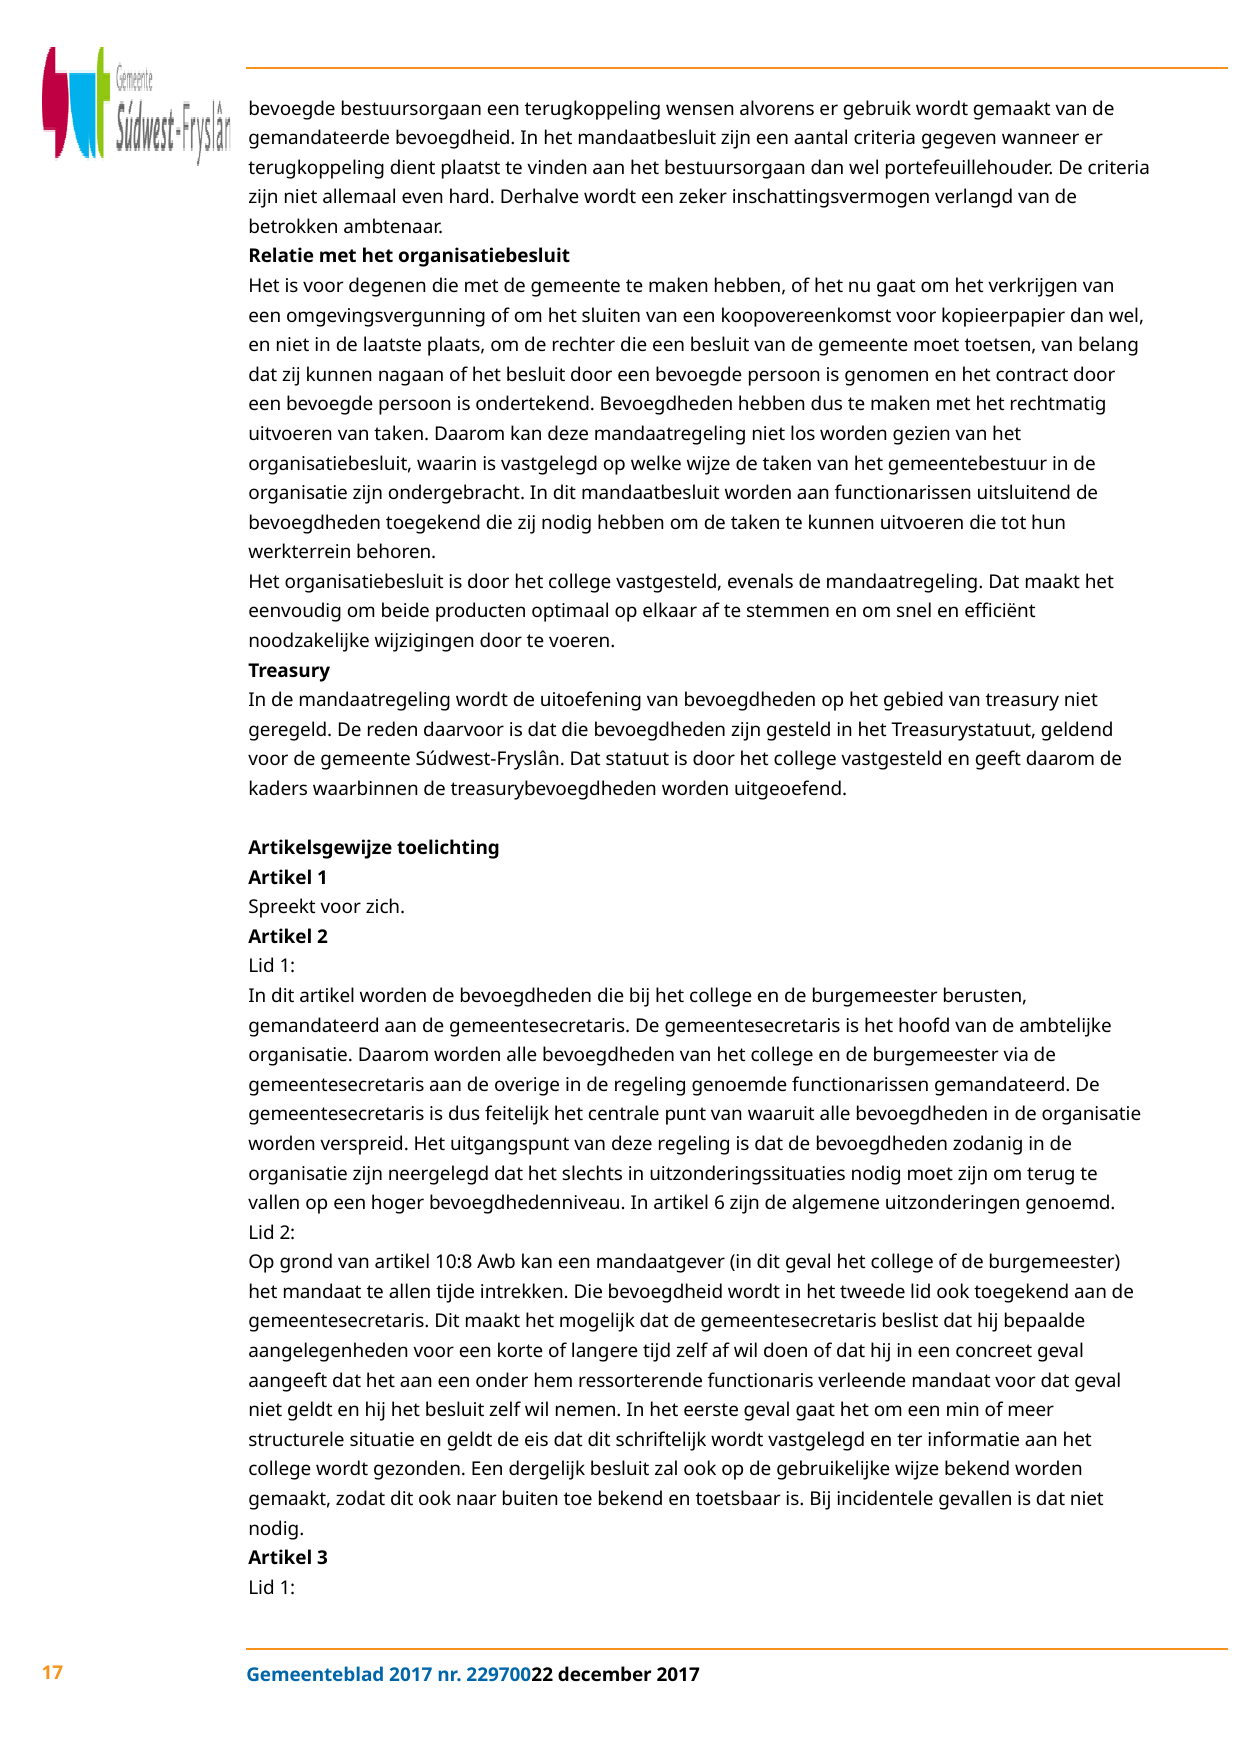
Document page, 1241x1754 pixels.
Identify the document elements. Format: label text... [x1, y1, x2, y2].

text Lid 2: [248, 1219, 1152, 1245]
text Het is voor degenen die met de gemeente te maken hebben, of het nu gaat om het verkrijgen van een omgevingsvergunning of om het sluiten van een koopovereenkomst voor kopieerpapier dan wel, en niet in de laatste plaats, om de rechter die een besluit van de gemeente moet toetsen, van belang dat zij kunnen nagaan of het besluit door een bevoegde persoon is genomen en het contract door een bevoegde persoon is ondertekend. Bevoegdheden hebben dus te maken met het rechtmatig uitvoeren van taken. Daarom kan deze mandaatregeling niet los worden gezien van het organisatiebesluit, waarin is vastgelegd op welke wijze de taken van het gemeentebestuur in de organisatie zijn ondergebracht. In dit mandaatbesluit worden aan functionarissen uitsluitend de bevoegdheden toegekend die zij nodig hebben om de taken te kunnen uitvoeren die tot hun werkterrein behoren. [248, 272, 1152, 564]
text In dit artikel worden de bevoegdheden die bij het college en de burgemeester berusten, gemandateerd aan de gemeentesecretaris. De gemeentesecretaris is het hoofd van de ambtelijke organisatie. Daarom worden alle bevoegdheden van het college en de burgemeester via de gemeentesecretaris aan de overige in de regeling genoemde functionarissen gemandateerd. De gemeentesecretaris is dus feitelijk het centrale punt van waaruit alle bevoegdheden in de organisatie worden verspreid. Het uitgangspunt van deze regeling is dat de bevoegdheden zodanig in de organisatie zijn neergelegd dat het slechts in uitzonderingssituaties nodig moet zijn om terug te vallen op een hoger bevoegdhedenniveau. In artikel 6 zijn de algemene uitzonderingen genoemd. [248, 982, 1152, 1215]
text In de mandaatregeling wordt de uitoefening van bevoegdheden op het gebied van treasury niet geregeld. De reden daarvoor is dat die bevoegdheden zijn gesteld in het Treasurystatuut, geldend voor de gemeente Súdwest-Fryslân. Dat statuut is door het college vastgesteld en geeft daarom de kaders waarbinnen de treasurybevoegdheden worden uitgeoefend. [248, 686, 1152, 801]
text Artikelsgewijze toelichting [248, 834, 1152, 860]
picture [41, 47, 231, 172]
text Relatie met het organisatiebesluit [248, 243, 1152, 268]
text bevoegde bestuursorgaan een terugkoppeling wensen alvorens er gebruik wordt gemaakt van de gemandateerde bevoegdheid. In het mandaatbesluit zijn een aantal criteria gegeven wanneer er terugkoppeling dient plaatst te vinden aan het bestuursorgaan dan wel portefeuillehouder. De criteria zijn niet allemaal even hard. Derhalve wordt een zeker inschattingsvermogen verlangd van de betrokken ambtenaar. [248, 95, 1152, 239]
text Artikel 2 [248, 923, 1152, 949]
text Lid 1: [248, 1574, 1152, 1600]
text Artikel 1 [248, 864, 1152, 890]
text Spreekt voor zich. [248, 893, 1152, 919]
text Op grond van artikel 10:8 Awb kan een mandaatgever (in dit geval het college of de burgemeester) het mandaat te allen tijde intrekken. Die bevoegdheid wordt in het tweede lid ook toegekend aan de gemeentesecretaris. Dit maakt het mogelijk dat de gemeentesecretaris beslist dat hij bepaalde aangelegenheden voor een korte of langere tijd zelf af wil doen of dat hij in een concreet geval aangeeft dat het aan een onder hem ressorterende functionaris verleende mandaat voor dat geval niet geldt en hij het besluit zelf wil nemen. In het eerste geval gaat het om een min of meer structurele situatie en geldt de eis dat dit schriftelijk wordt vastgelegd en ter informatie aan het college wordt gezonden. Een dergelijk besluit zal ook op de gebruikelijke wijze bekend worden gemaakt, zodat dit ook naar buiten toe bekend en toetsbaar is. Bij incidentele gevallen is dat niet nodig. [248, 1248, 1152, 1541]
text Lid 1: [248, 953, 1152, 978]
text Artikel 3 [248, 1544, 1152, 1570]
text Het organisatiebesluit is door het college vastgesteld, evenals de mandaatregeling. Dat maakt het eenvoudig om beide producten optimaal op elkaar af te stemmen en om snel en efficiënt noodzakelijke wijzigingen door te voeren. [248, 568, 1152, 653]
text Treasury [248, 657, 1152, 683]
